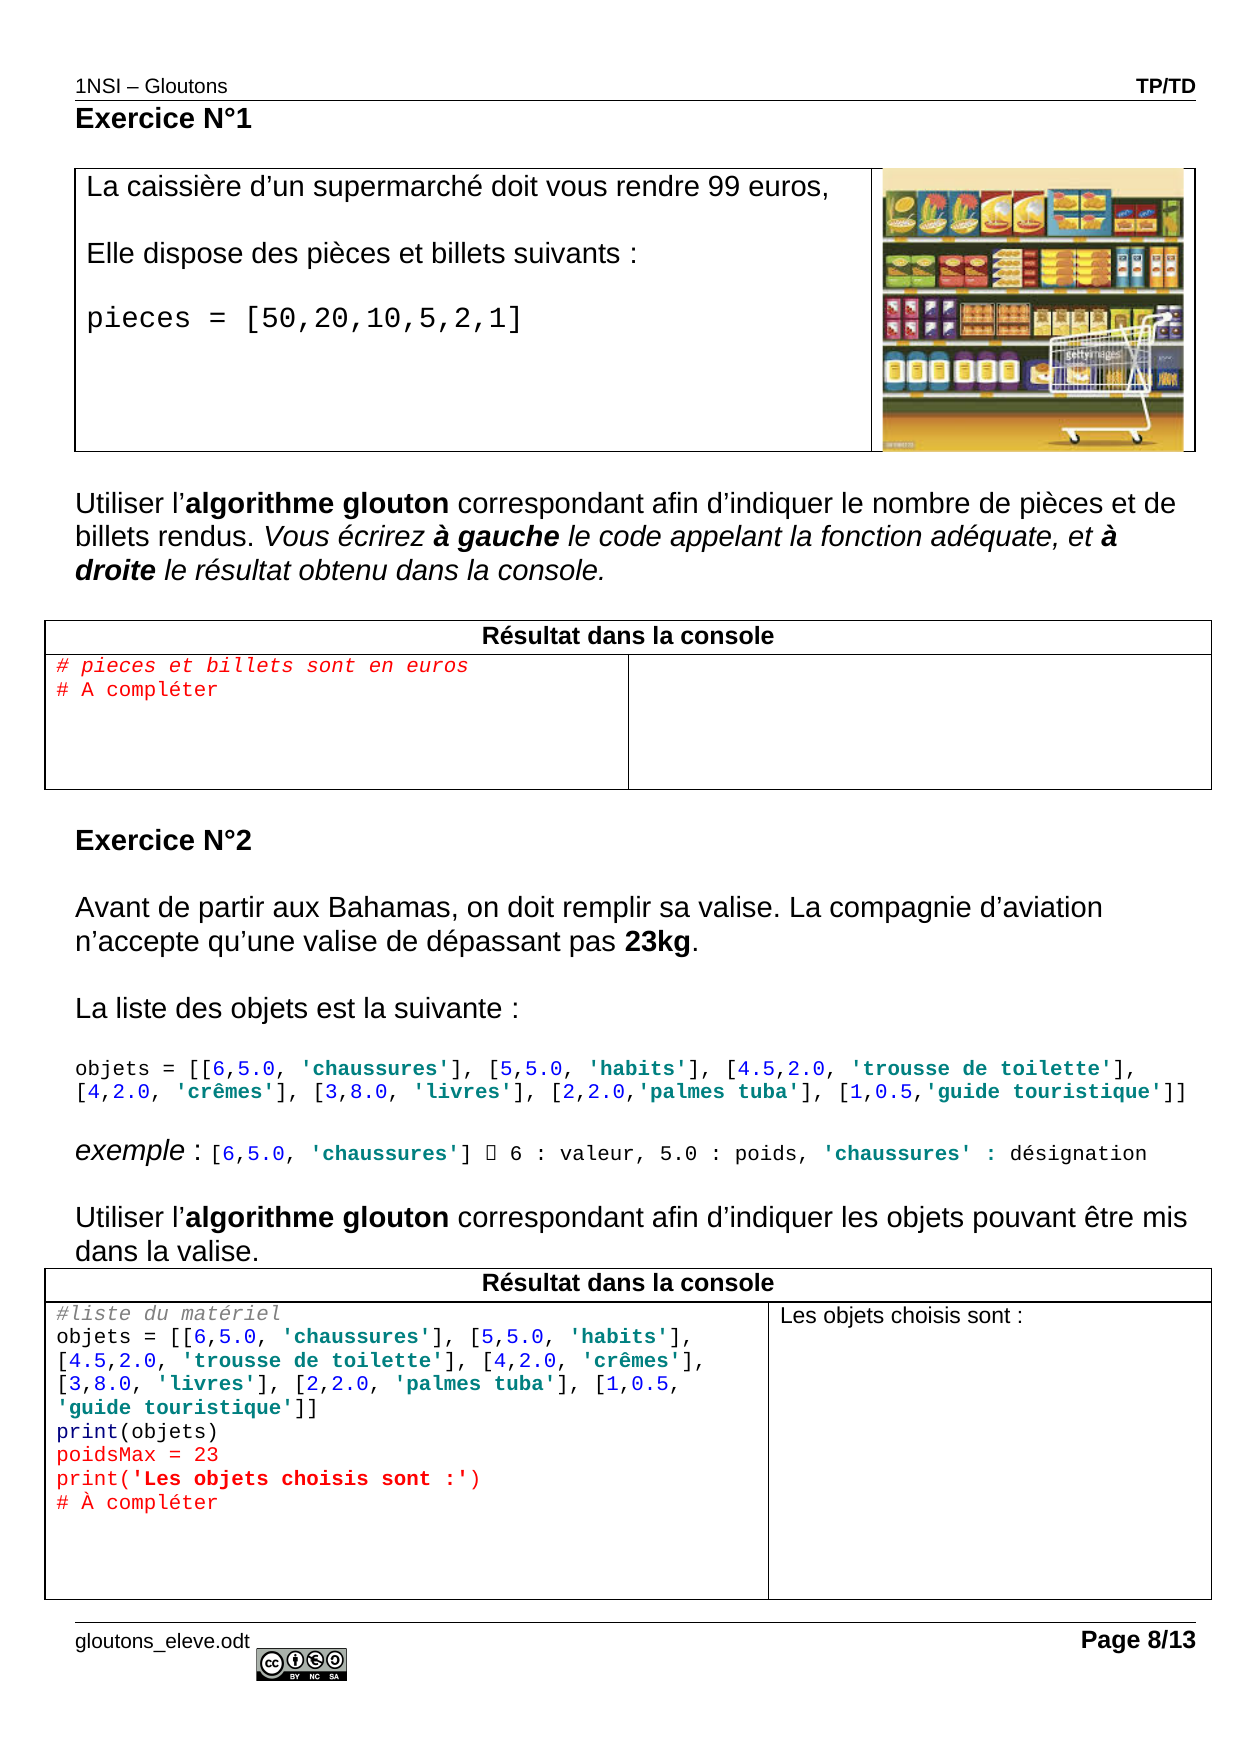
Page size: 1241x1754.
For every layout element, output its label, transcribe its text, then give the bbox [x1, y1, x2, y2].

text Exercice N°2 [75, 823, 1196, 857]
table_header Résultat dans la console [46, 1269, 1211, 1301]
table_cell # pieces et billets sont en euros # A compléter [46, 655, 628, 788]
table_header [1184, 169, 1194, 451]
table_cell #liste du matériel objets = [[6,5.0, 'chaussures'], [5,5.0, 'habits'], [4.5,2.0, 'trousse de toilette'], [4,2.0, 'crêmes'], [3,8.0, 'livres'], [2,2.0, 'palmes tuba'], [1,0.5, 'guide touristique']] print(objets) poidsMax = 23 print('Les objets choisis sont :') # À compléter [46, 1303, 768, 1599]
table_cell Les objets choisis sont : [769, 1303, 1211, 1599]
text Avant de partir aux Bahamas, on doit remplir sa valise. La compagnie d’aviation n’accepte qu’une valise de dépassant pas 23kg. [75, 890, 1196, 957]
text exemple : [6,5.0, 'chaussures']  6 : valeur, 5.0 : poids, 'chaussures' : désignation [75, 1133, 1196, 1167]
text Utiliser l’algorithme glouton correspondant afin d’indiquer les objets pouvant être mis dans la valise. [75, 1200, 1196, 1267]
table_header [872, 169, 882, 451]
text La liste des objets est la suivante : [75, 991, 1196, 1024]
text Exercice N°1 [75, 101, 1196, 134]
text Utiliser l’algorithme glouton correspondant afin d’indiquer le nombre de pièces et de billets rendus. Vous écrirez à gauche le code appelant la fonction adéquate, et à droite le résultat obtenu dans la console. [75, 486, 1196, 586]
text objets = [[6,5.0, 'chaussures'], [5,5.0, 'habits'], [4.5,2.0, 'trousse de toilette'], [4,2.0, 'crêmes'], [3,8.0, 'livres'], [2,2.0,'palmes tuba'], [1,0.5,'guide touristique']] [75, 1058, 1196, 1133]
table_cell [629, 655, 1211, 788]
table_header Résultat dans la console [46, 621, 1211, 654]
table_header La caissière d’un supermarché doit vous rendre 99 euros, Elle dispose des pièces et billets suivants : pieces = [50,20,10,5,2,1] [76, 169, 871, 451]
